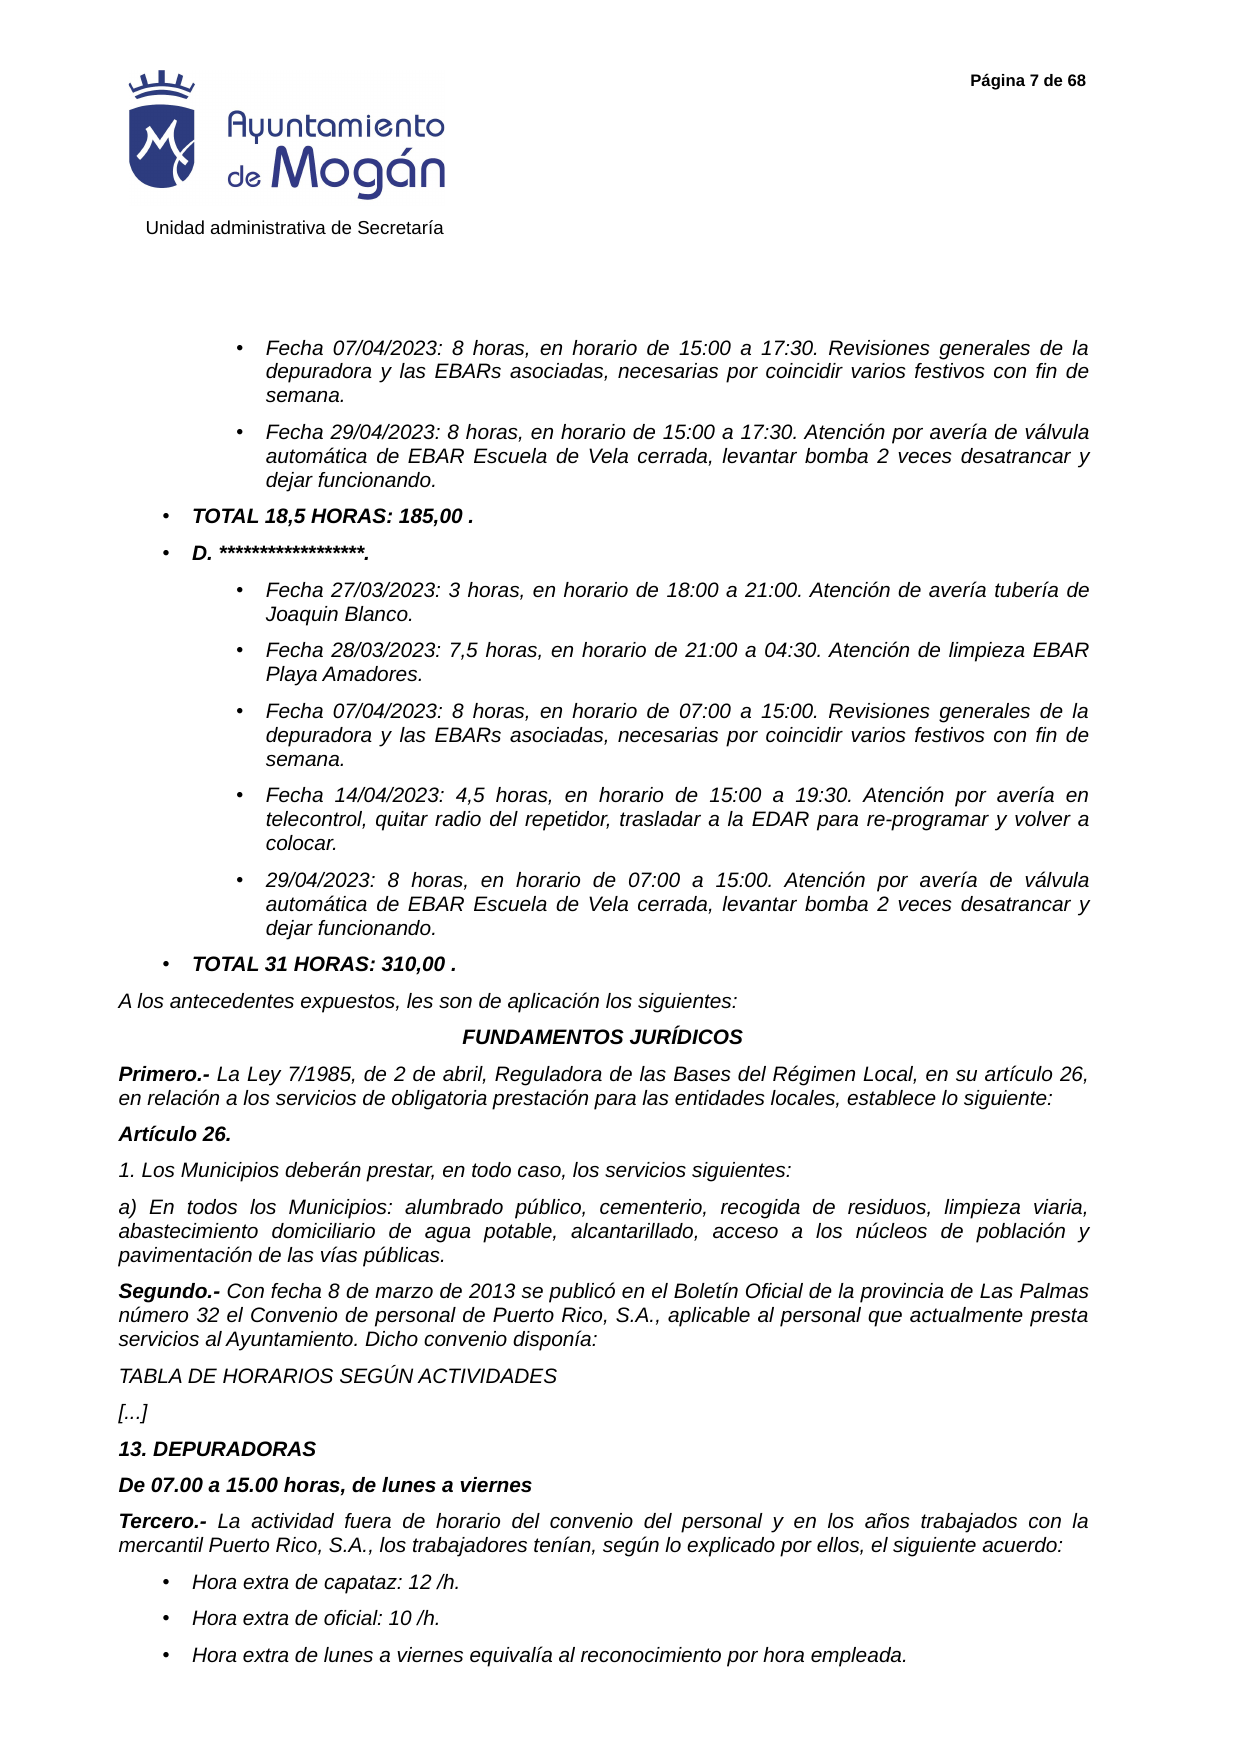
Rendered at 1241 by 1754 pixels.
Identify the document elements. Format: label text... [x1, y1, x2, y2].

text [...] [118, 1400, 1092, 1424]
list 29/04/2023: 8 horas, en horario de 07:00 a 15:00. Atención por avería de válvula automática de EBAR Escuela de Vela cerrada, levantar bomba 2 veces desatrancar y dejar funcionando. [236, 867, 1092, 939]
list Fecha 07/04/2023: 8 horas, en horario de 07:00 a 15:00. Revisiones generales de la depuradora y las EBARs asociadas, necesarias por coincidir varios festivos con fin de semana. [236, 698, 1092, 770]
text Primero.- La Ley 7/1985, de 2 de abril, Reguladora de las Bases del Régimen Local, en su artículo 26, en relación a los servicios de obligatoria prestación para las entidades locales, establece lo siguiente: [118, 1061, 1092, 1109]
text 13. DEPURADORAS [118, 1436, 1092, 1460]
list TOTAL 31 HORAS: 310,00 . [162, 952, 1092, 976]
list TOTAL 18,5 HORAS: 185,00 . [162, 504, 1092, 528]
text FUNDAMENTOS JURÍDICOS [118, 1025, 1092, 1049]
text TABLA DE HORARIOS SEGÚN ACTIVIDADES [118, 1363, 1092, 1387]
text De 07.00 a 15.00 horas, de lunes a viernes [118, 1473, 1092, 1497]
list Fecha 28/03/2023: 7,5 horas, en horario de 21:00 a 04:30. Atención de limpieza EBAR Playa Amadores. [236, 638, 1092, 686]
list Fecha 29/04/2023: 8 horas, en horario de 15:00 a 17:30. Atención por avería de válvula automática de EBAR Escuela de Vela cerrada, levantar bomba 2 veces desatrancar y dejar funcionando. [236, 420, 1092, 492]
list Hora extra de oficial: 10 /h. [162, 1606, 1092, 1630]
list Hora extra de lunes a viernes equivalía al reconocimiento por hora empleada. [162, 1643, 1092, 1667]
list D. ******************. [162, 541, 1092, 565]
list Fecha 27/03/2023: 3 horas, en horario de 18:00 a 21:00. Atención de avería tubería de Joaquin Blanco. [236, 577, 1092, 625]
picture [128, 70, 445, 206]
text 1. Los Municipios deberán prestar, en todo caso, los servicios siguientes: [118, 1158, 1092, 1182]
list Hora extra de capataz: 12 /h. [162, 1570, 1092, 1594]
list Fecha 07/04/2023: 8 horas, en horario de 15:00 a 17:30. Revisiones generales de la depuradora y las EBARs asociadas, necesarias por coincidir varios festivos con fin de semana. [236, 335, 1092, 407]
list Fecha 14/04/2023: 4,5 horas, en horario de 15:00 a 19:30. Atención por avería en telecontrol, quitar radio del repetidor, trasladar a la EDAR para re-programar y volver a colocar. [236, 783, 1092, 855]
text Tercero.- La actividad fuera de horario del convenio del personal y en los años trabajados con la mercantil Puerto Rico, S.A., los trabajadores tenían, según lo explicado por ellos, el siguiente acuerdo: [118, 1509, 1092, 1557]
text A los antecedentes expuestos, les son de aplicación los siguientes: [118, 988, 1092, 1012]
text Artículo 26. [118, 1122, 1092, 1146]
text Segundo.- Con fecha 8 de marzo de 2013 se publicó en el Boletín Oficial de la provincia de Las Palmas número 32 el Convenio de personal de Puerto Rico, S.A., aplicable al personal que actualmente presta servicios al Ayuntamiento. Dicho convenio disponía: [118, 1279, 1092, 1351]
text a) En todos los Municipios: alumbrado público, cementerio, recogida de residuos, limpieza viaria, abastecimiento domiciliario de agua potable, alcantarillado, acceso a los núcleos de población y pavimentación de las vías públicas. [118, 1195, 1092, 1267]
